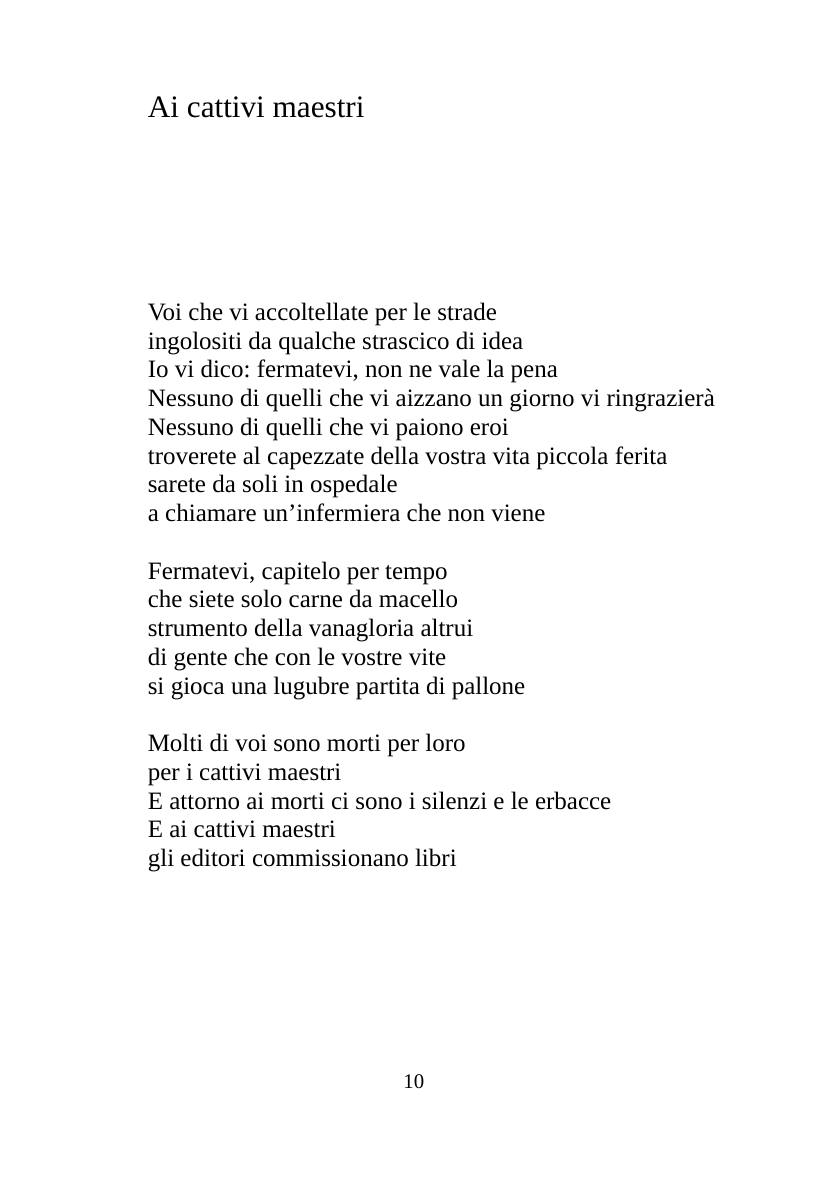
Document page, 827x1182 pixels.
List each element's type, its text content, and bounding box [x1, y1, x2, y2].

text a chiamare un’infermiera che non viene [148, 498, 738, 527]
text che siete solo carne da macello [148, 584, 738, 613]
text si gioca una lugubre partita di pallone [148, 671, 738, 699]
subtitle Ai cattivi maestri [148, 88, 738, 124]
text gli editori commissionano libri [148, 843, 738, 872]
text Nessuno di quelli che vi aizzano un giorno vi ringrazierà [148, 383, 738, 412]
text Voi che vi accoltellate per le strade [148, 297, 738, 326]
text per i cattivi maestri [148, 757, 738, 786]
text Fermatevi, capitelo per tempo [148, 556, 738, 584]
text Io vi dico: fermatevi, non ne vale la pena [148, 354, 738, 383]
text E attorno ai morti ci sono i silenzi e le erbacce [148, 786, 738, 814]
text troverete al capezzate della vostra vita piccola ferita [148, 441, 738, 469]
text Nessuno di quelli che vi paiono eroi [148, 412, 738, 441]
text Molti di voi sono morti per loro [148, 728, 738, 757]
text di gente che con le vostre vite [148, 642, 738, 671]
text sarete da soli in ospedale [148, 469, 738, 498]
text E ai cattivi maestri [148, 814, 738, 843]
text ingolositi da qualche strascico di idea [148, 326, 738, 354]
text strumento della vanagloria altrui [148, 613, 738, 642]
